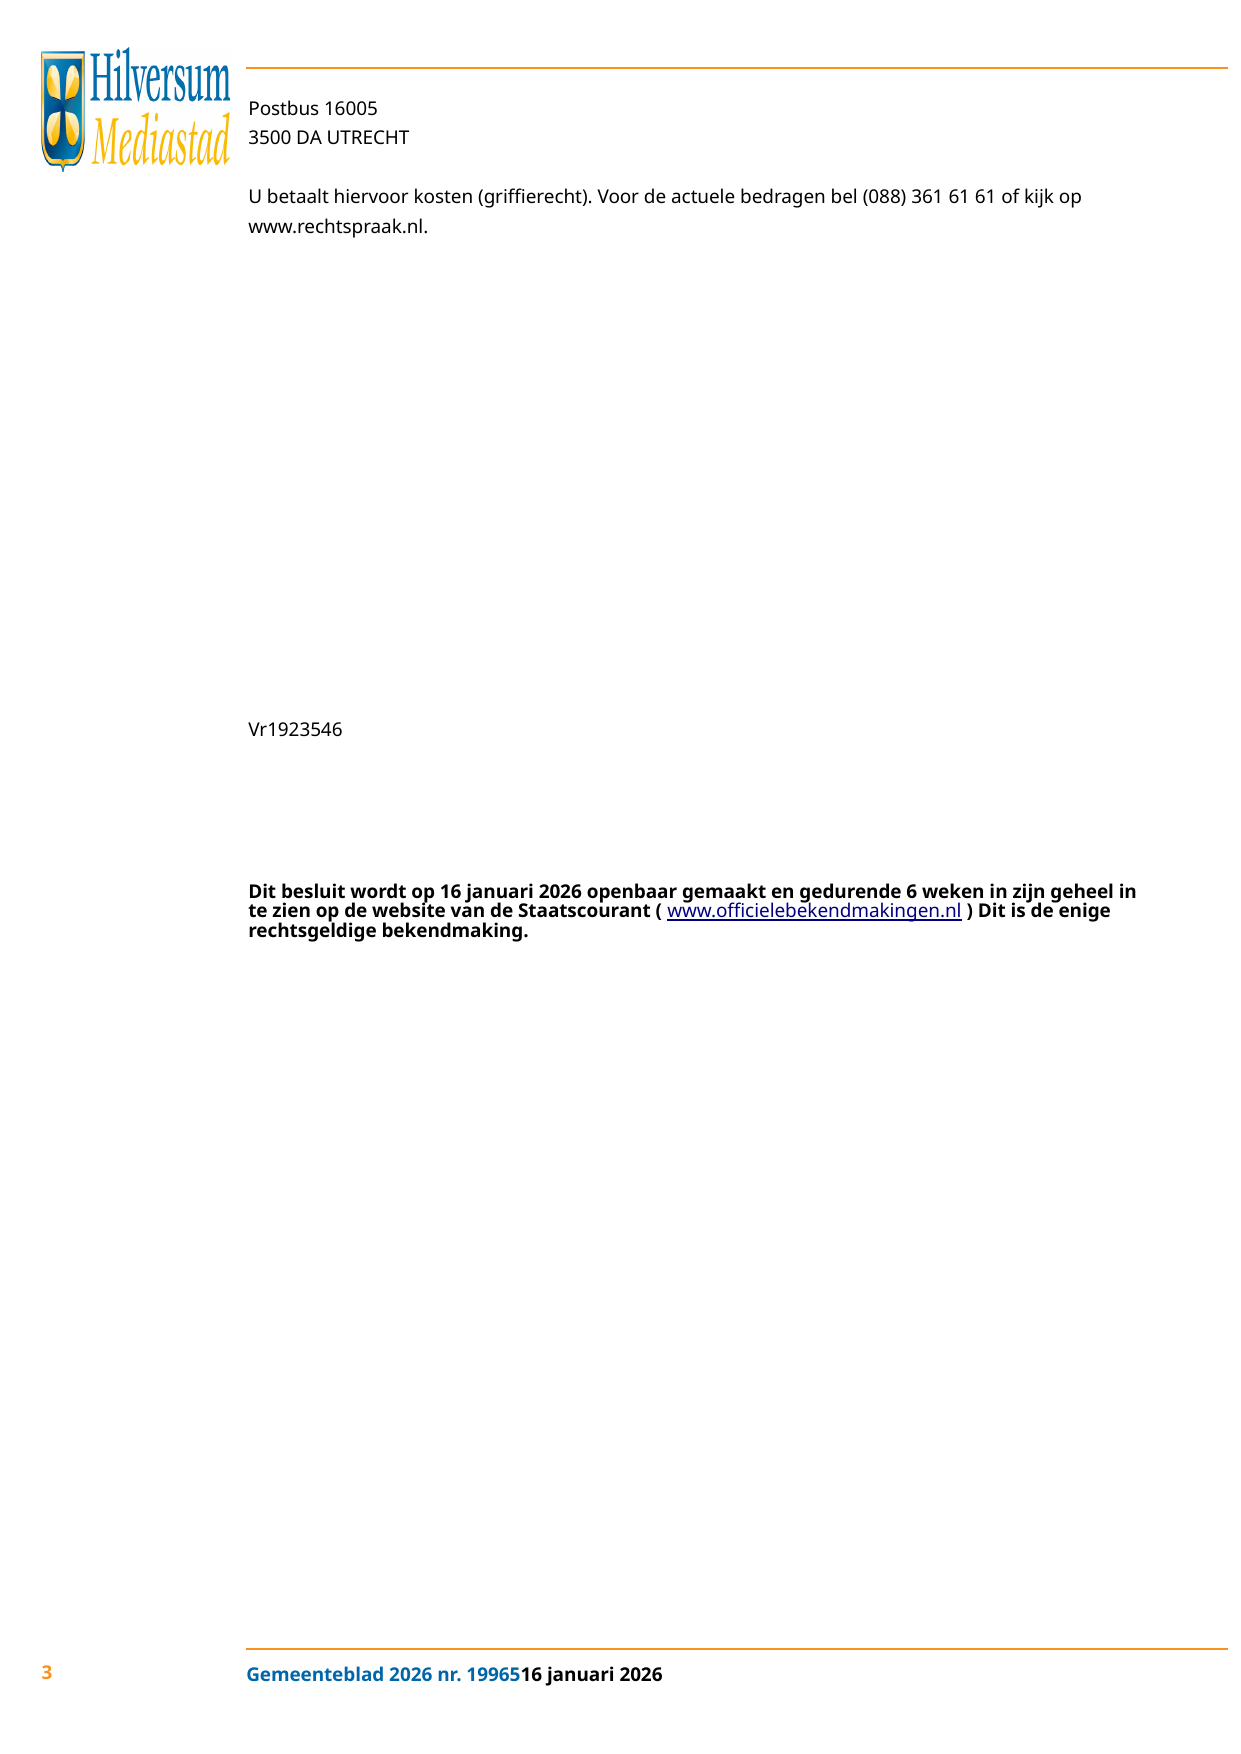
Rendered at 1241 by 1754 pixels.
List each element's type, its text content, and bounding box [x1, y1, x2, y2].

picture [41, 47, 231, 172]
text Vr1923546 [248, 716, 1152, 742]
text Dit besluit wordt op 16 januari 2026 openbaar gemaakt en gedurende 6 weken in zijn geheel in te zien op de website van de Staatscourant ( www.officielebekendmakingen.nl ) Dit is de enige rechtsgeldige bekendmaking. [248, 883, 1152, 941]
text Postbus 16005 [248, 95, 1152, 121]
text 3500 DA UTRECHT [248, 124, 1152, 150]
text U betaalt hiervoor kosten (griffierecht). Voor de actuele bedragen bel (088) 361 61 61 of kijk op www.rechtspraak.nl. [248, 183, 1152, 239]
